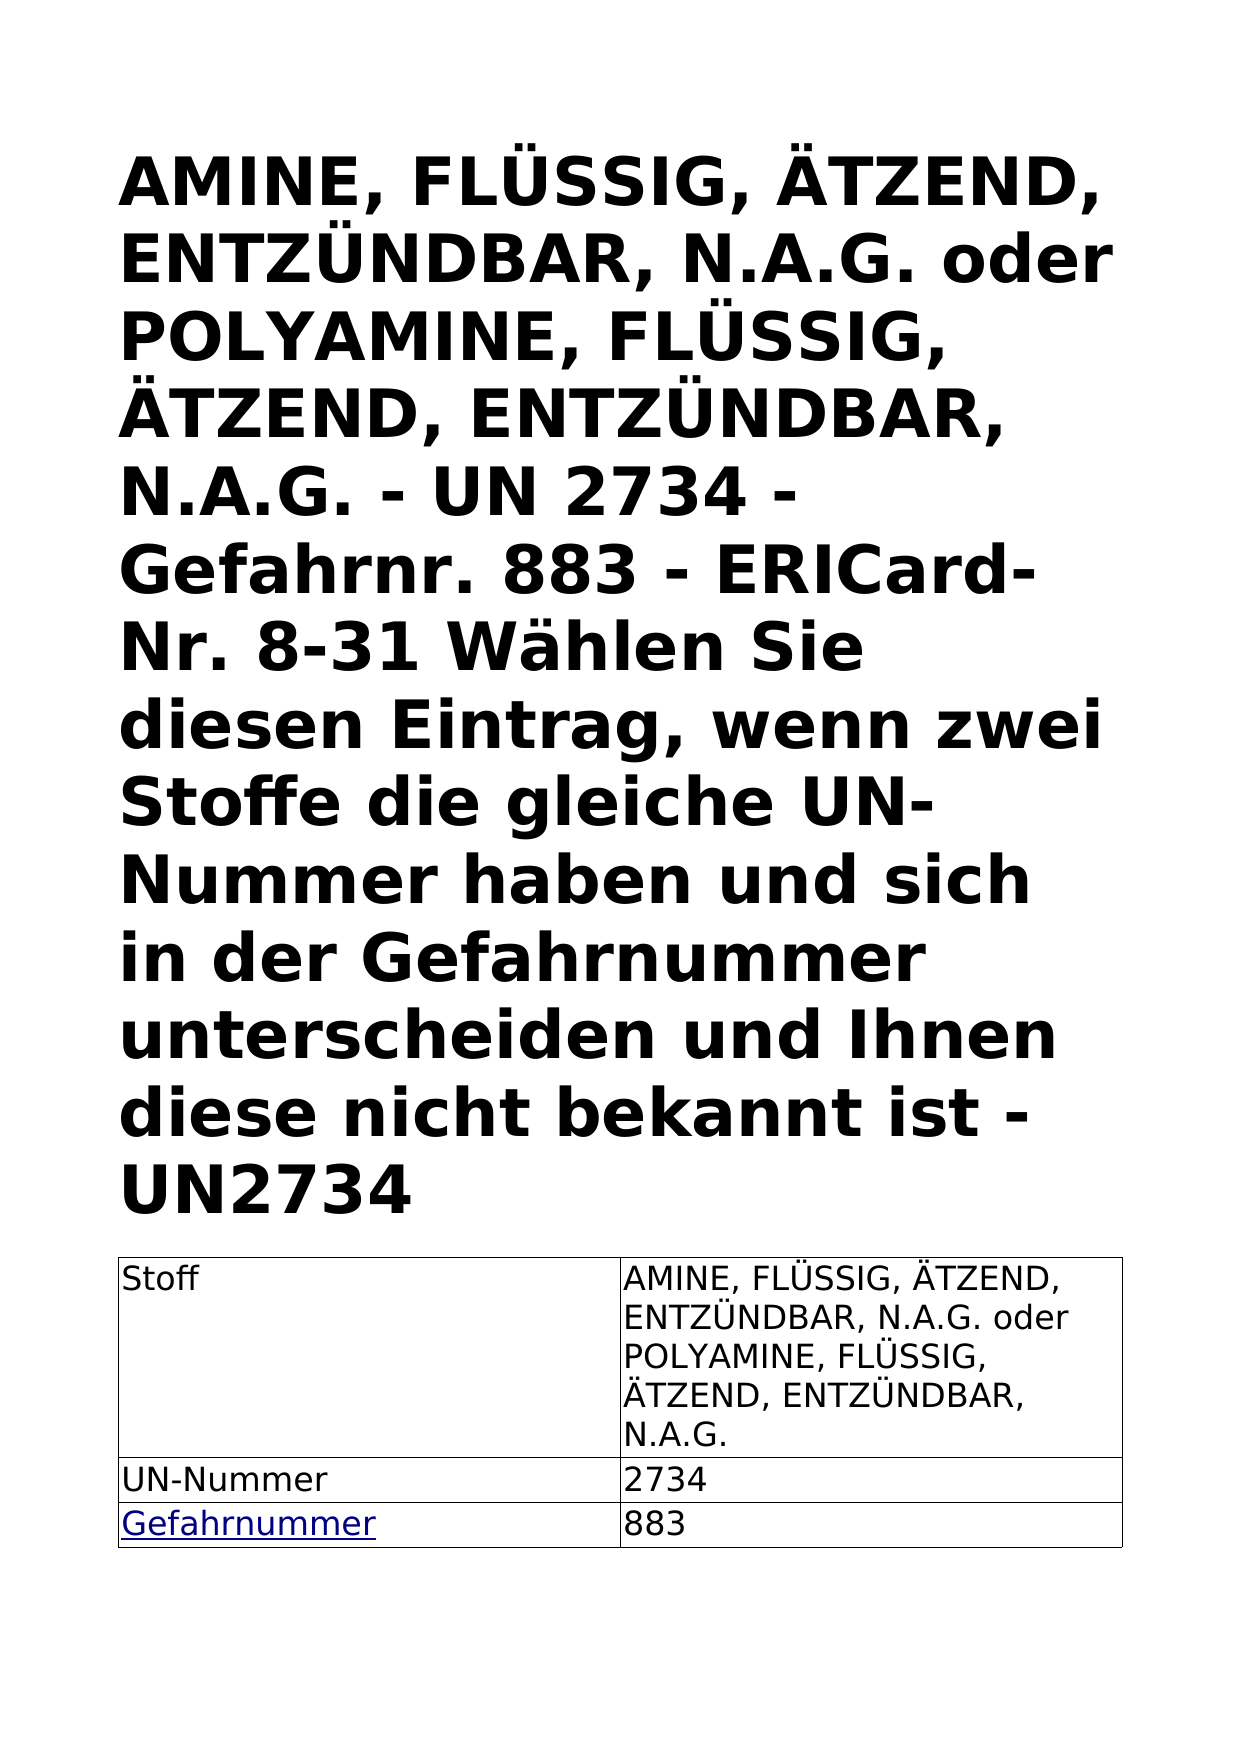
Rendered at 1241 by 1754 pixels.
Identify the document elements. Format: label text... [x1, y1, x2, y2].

table_header AMINE, FLÜSSIG, ÄTZEND, ENTZÜNDBAR, N.A.G. oder POLYAMINE, FLÜSSIG, ÄTZEND, ENTZÜNDBAR, N.A.G. [621, 1258, 1122, 1457]
subtitle AMINE, FLÜSSIG, ÄTZEND, ENTZÜNDBAR, N.A.G. oder POLYAMINE, FLÜSSIG, ÄTZEND, ENTZÜNDBAR, N.A.G. - UN 2734 - Gefahrnr. 883 - ERICard-Nr. 8-31 Wählen Sie diesen Eintrag, wenn zwei Stoffe die gleiche UN-Nummer haben und sich in der Gefahrnummer unterscheiden und Ihnen diese nicht bekannt ist - UN2734 [118, 143, 1122, 1229]
table_cell 2734 [621, 1458, 1122, 1502]
table_header Stoff [119, 1258, 620, 1457]
table_cell Gefahrnummer [119, 1503, 620, 1547]
table_cell 883 [621, 1503, 1122, 1547]
table_cell UN-Nummer [119, 1458, 620, 1502]
